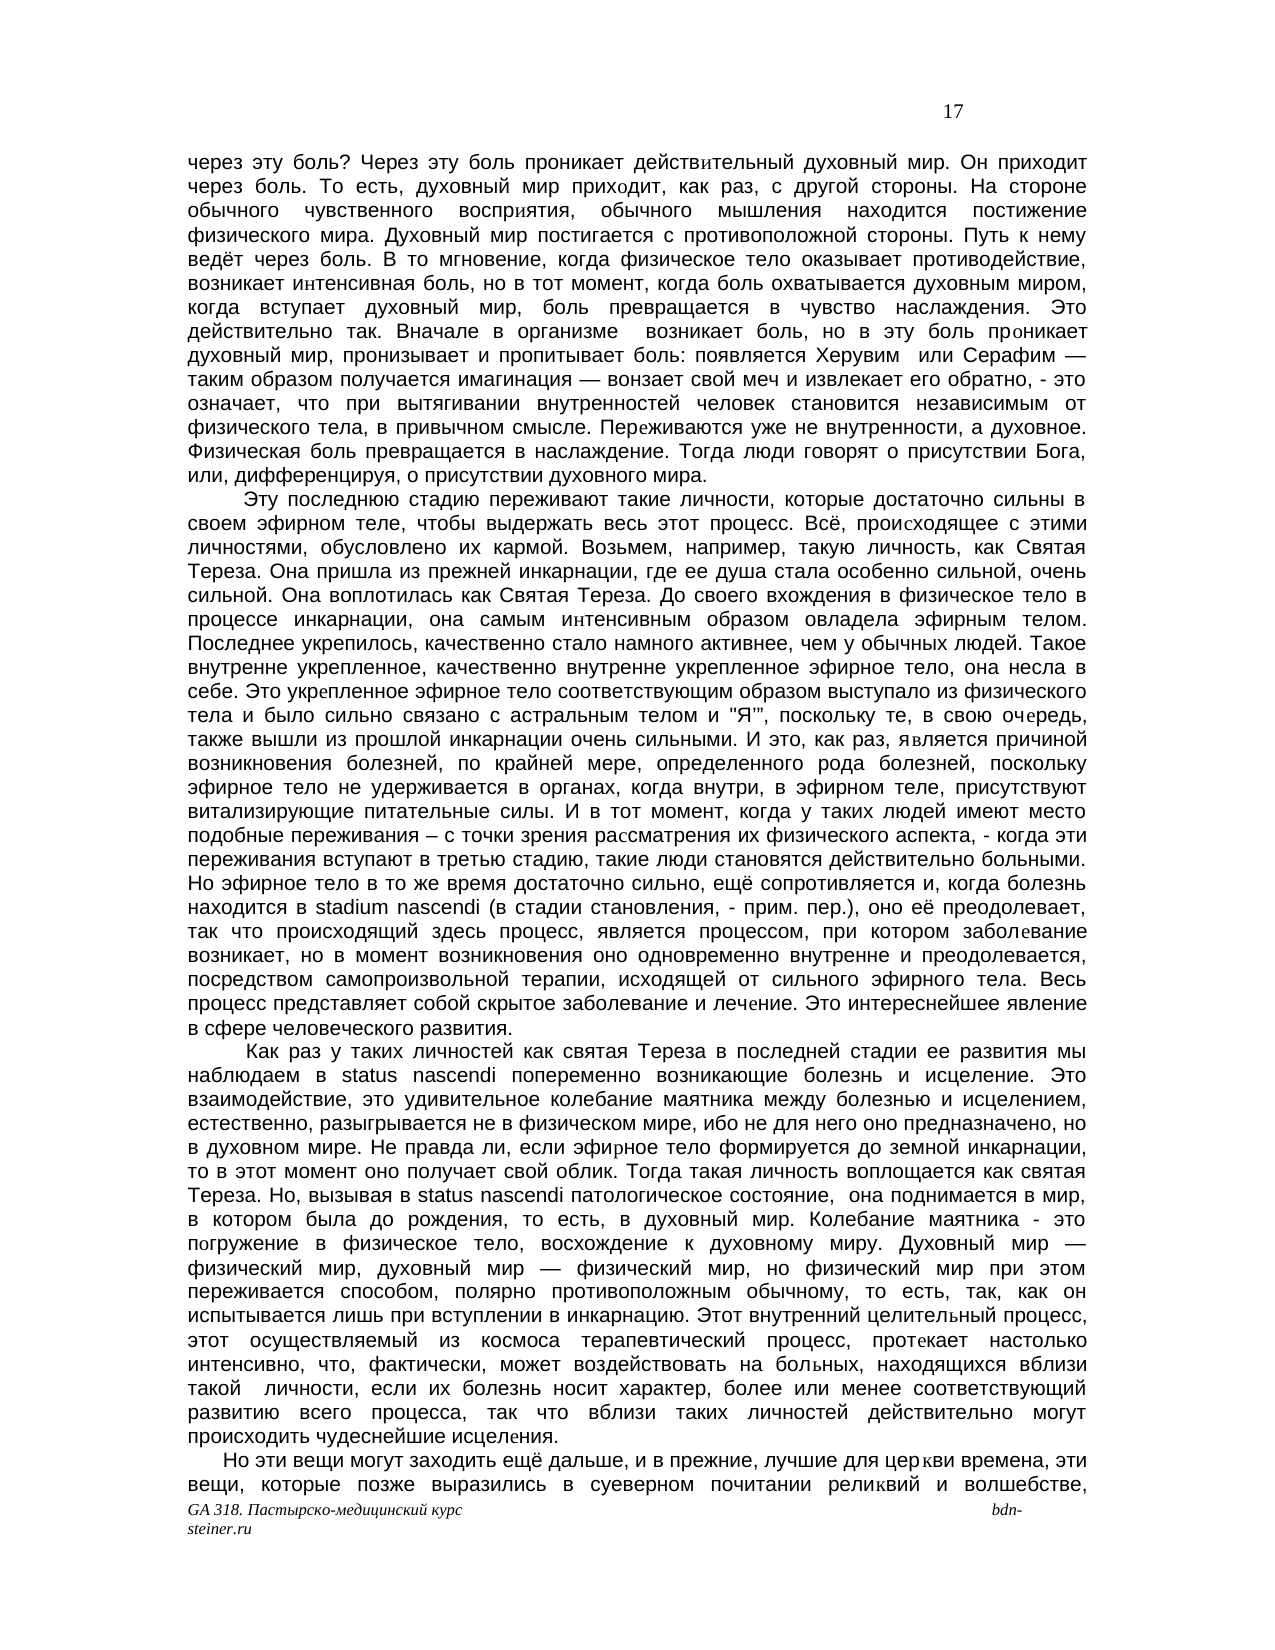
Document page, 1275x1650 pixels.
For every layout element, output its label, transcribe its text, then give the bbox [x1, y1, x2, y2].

text Но эти вещи могут заходить ещё дальше, и в прежние, лучшие для церкви времена, эти вещи, которые позже выразились в суеверном почитании реликвий и волшебстве, [187, 1448, 1087, 1496]
text через эту боль? Через эту боль проникает действительный духовный мир. Он приходит через боль. То есть, духовный мир приходит, как раз, с другой стороны. На стороне обычного чувственного восприятия, обычного мышления находится постижение физического мира. Духовный мир постигается с противоположной стороны. Путь к нему ведёт через боль. В то мгновение, когда физическое тело оказывает противодействие, возникает интенсивная боль, но в тот момент, когда боль охватывается духовным миром, когда вступает духовный мир, боль превращается в чувство наслаждения. Это действительно так. Вначале в организме возникает боль, но в эту боль проникает духовный мир, пронизывает и пропитывает боль: появляется Херувим или Серафим — таким образом получается имагинация — вонзает свой меч и извлекает его обратно, - это означает, что при вытягивании внутренностей человек становится независимым от физического тела, в привычном смысле. Переживаются уже не внутренности, а духовное. Физическая боль превращается в наслаждение. Тогда люди говорят о присутствии Бога, или, дифференцируя, о присутствии духовного мира. [187, 150, 1087, 487]
text Как раз у таких личностей как святая Тереза в последней стадии ее развития мы наблюдаем в status nascendi попеременно возникающие болезнь и исцеление. Это взаимодействие, это удивительное колебание маятника между болезнью и исцелением, естественно, разыгрывается не в физическом мире, ибо не для него оно предназначено, но в духовном мире. Не правда ли, если эфирное тело формируется до земной инкарнации, то в этот момент оно получает свой облик. Тогда такая личность воплощается как святая Тереза. Но, вызывая в status nascendi патологическое состояние, она поднимается в мир, в котором была до рождения, то есть, в духовный мир. Колебание маятника - это погружение в физическое тело, восхождение к духовному миру. Духовный мир — физический мир, духовный мир — физический мир, но физический мир при этом переживается способом, полярно противоположным обычному, то есть, так, как он испытывается лишь при вступлении в инкарнацию. Этот внутренний целительный процесс, этот осуществляемый из космоса терапевтический процесс, протекает настолько интенсивно, что, фактически, может воздействовать на больных, находящихся вблизи такой личности, если их болезнь носит характер, более или менее соответствующий развитию всего процесса, так что вблизи таких личностей действительно могут происходить чудеснейшие исцеления. [187, 1039, 1087, 1448]
text Эту последнюю стадию переживают такие личности, которые достаточно сильны в своем эфирном теле, чтобы выдержать весь этот процесс. Всё, происходящее с этими личностями, обусловлено их кармой. Возьмем, например, такую личность, как Святая Тереза. Она пришла из прежней инкарнации, где ее душа стала особенно сильной, очень сильной. Она воплотилась как Святая Тереза. До своего вхождения в физическое тело в процессе инкарнации, она самым интенсивным образом овладела эфирным телом. Последнее укрепилось, качественно стало намного активнее, чем у обычных людей. Такое внутренне укрепленное, качественно внутренне укрепленное эфирное тело, она несла в себе. Это укрепленное эфирное тело соответствующим образом выступало из физического тела и было сильно связано с астральным телом и "Я’”, поскольку те, в свою очередь, также вышли из прошлой инкарнации очень сильными. И это, как раз, является причиной возникновения болезней, по крайней мере, определенного рода болезней, поскольку эфирное тело не удерживается в органах, когда внутри, в эфирном теле, присутствуют витализирующие питательные силы. И в тот момент, когда у таких людей имеют место подобные переживания – с точки зрения рассматрения их физического аспекта, - когда эти переживания вступают в третью стадию, такие люди становятся действительно больными. Но эфирное тело в то же время достаточно сильно, ещё сопротивляется и, когда болезнь находится в stadium nascendi (в стадии становления, - прим. пер.), оно её преодолевает, так что происходящий здесь процесс, является процессом, при котором заболевание возникает, но в момент возникновения оно одновременно внутренне и преодолевается, посредством самопроизвольной терапии, исходящей от сильного эфирного тела. Весь процесс представляет собой скрытое заболевание и лечение. Это интереснейшее явление в сфере человеческого развития. [187, 487, 1087, 1039]
